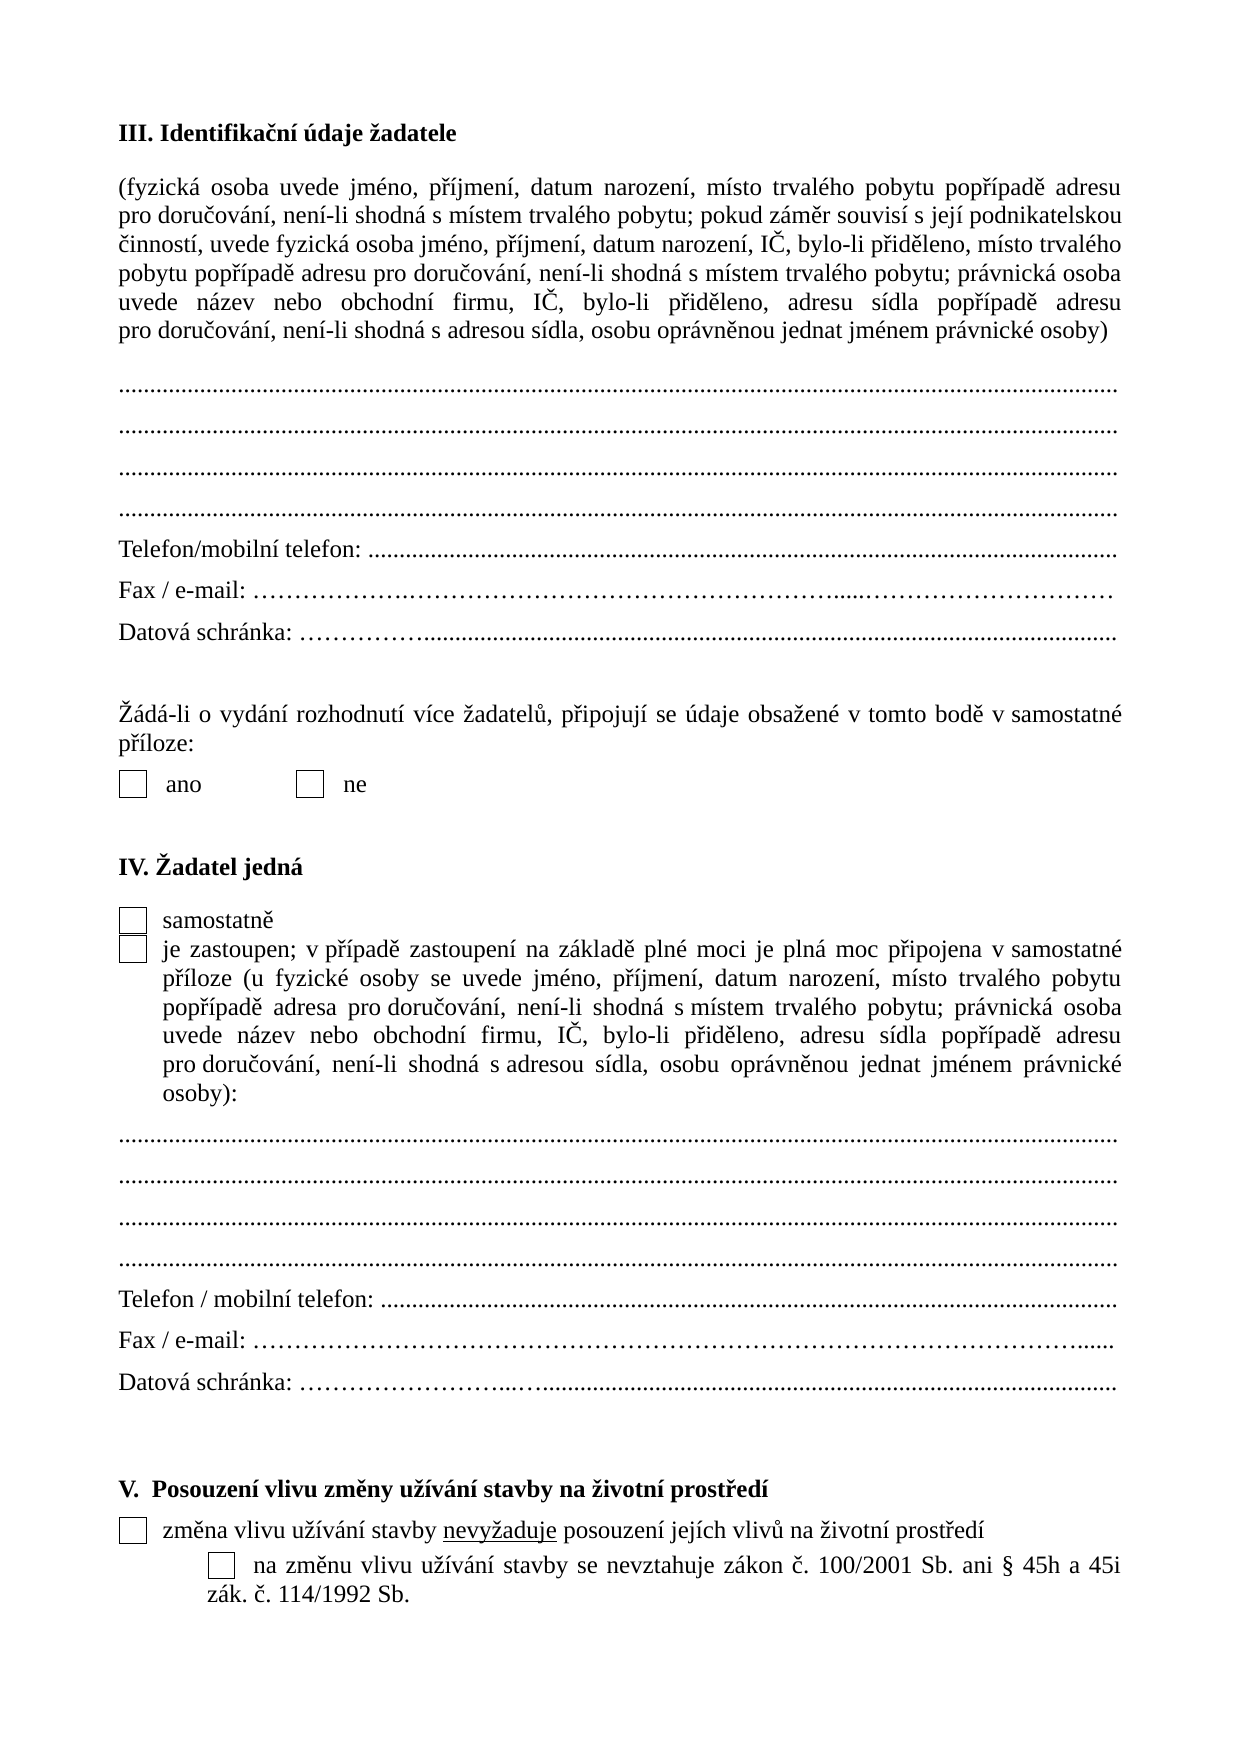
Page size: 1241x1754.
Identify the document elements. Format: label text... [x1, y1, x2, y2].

text ................................................................................................................................................................ [118, 369, 1122, 398]
text na změnu vlivu užívání stavby se nevztahuje zákon č. 100/2001 Sb. ani § 45h a 45i zák. č. 114/1992 Sb. [118, 1551, 1122, 1608]
text ................................................................................................................................................................ [118, 1161, 1122, 1189]
text ................................................................................................................................................................ [118, 493, 1122, 522]
text Datová schránka: ……………............................................................................................................... [118, 617, 1122, 646]
text změna vlivu užívání stavby nevyžaduje posouzení jejích vlivů na životní prostředí [118, 1516, 1122, 1544]
text ................................................................................................................................................................ [118, 1202, 1122, 1231]
text je zastoupen; v případě zastoupení na základě plné moci je plná moc připojena v samostatné příloze (u fyzické osoby se uvede jméno, příjmení, datum narození, místo trvalého pobytu popřípadě adresa pro doručování, není-li shodná s místem trvalého pobytu; právnická osoba uvede název nebo obchodní firmu, IČ, bylo-li přiděleno, adresu sídla popřípadě adresu pro doručování, není-li shodná s adresou sídla, osobu oprávněnou jednat jménem právnické osoby): [118, 934, 1122, 1107]
text III. Identifikační údaje žadatele [118, 118, 1122, 147]
text Fax / e-mail: ……………….…………………………………………….....………………………… [118, 576, 1122, 604]
text samostatně [118, 906, 1122, 934]
text Fax / e-mail: ………………………………………………………………………………………...... [118, 1326, 1122, 1354]
text ................................................................................................................................................................ [118, 1119, 1122, 1148]
text ................................................................................................................................................................ [118, 452, 1122, 481]
text V. Posouzení vlivu změny užívání stavby na životní prostředí [118, 1474, 1122, 1503]
text (fyzická osoba uvede jméno, příjmení, datum narození, místo trvalého pobytu popřípadě adresu pro doručování, není-li shodná s místem trvalého pobytu; pokud záměr souvisí s její podnikatelskou činností, uvede fyzická osoba jméno, příjmení, datum narození, IČ, bylo-li přiděleno, místo trvalého pobytu popřípadě adresu pro doručování, není-li shodná s místem trvalého pobytu; právnická osoba uvede název nebo obchodní firmu, IČ, bylo-li přiděleno, adresu sídla popřípadě adresu pro doručování, není-li shodná s adresou sídla, osobu oprávněnou jednat jménem právnické osoby) [118, 172, 1122, 344]
text ................................................................................................................................................................ [118, 411, 1122, 439]
text Žádá-li o vydání rozhodnutí více žadatelů, připojují se údaje obsažené v tomto bodě v samostatné příloze: [118, 699, 1122, 757]
text Telefon / mobilní telefon: ...................................................................................................................... [118, 1284, 1122, 1313]
text Datová schránka: ……………………...…............................................................................................ [118, 1367, 1122, 1396]
text ano ne [118, 769, 1122, 798]
text Telefon/mobilní telefon: ........................................................................................................................ [118, 534, 1122, 563]
text ................................................................................................................................................................ [118, 1243, 1122, 1272]
text IV. Žadatel jedná [118, 852, 1122, 881]
